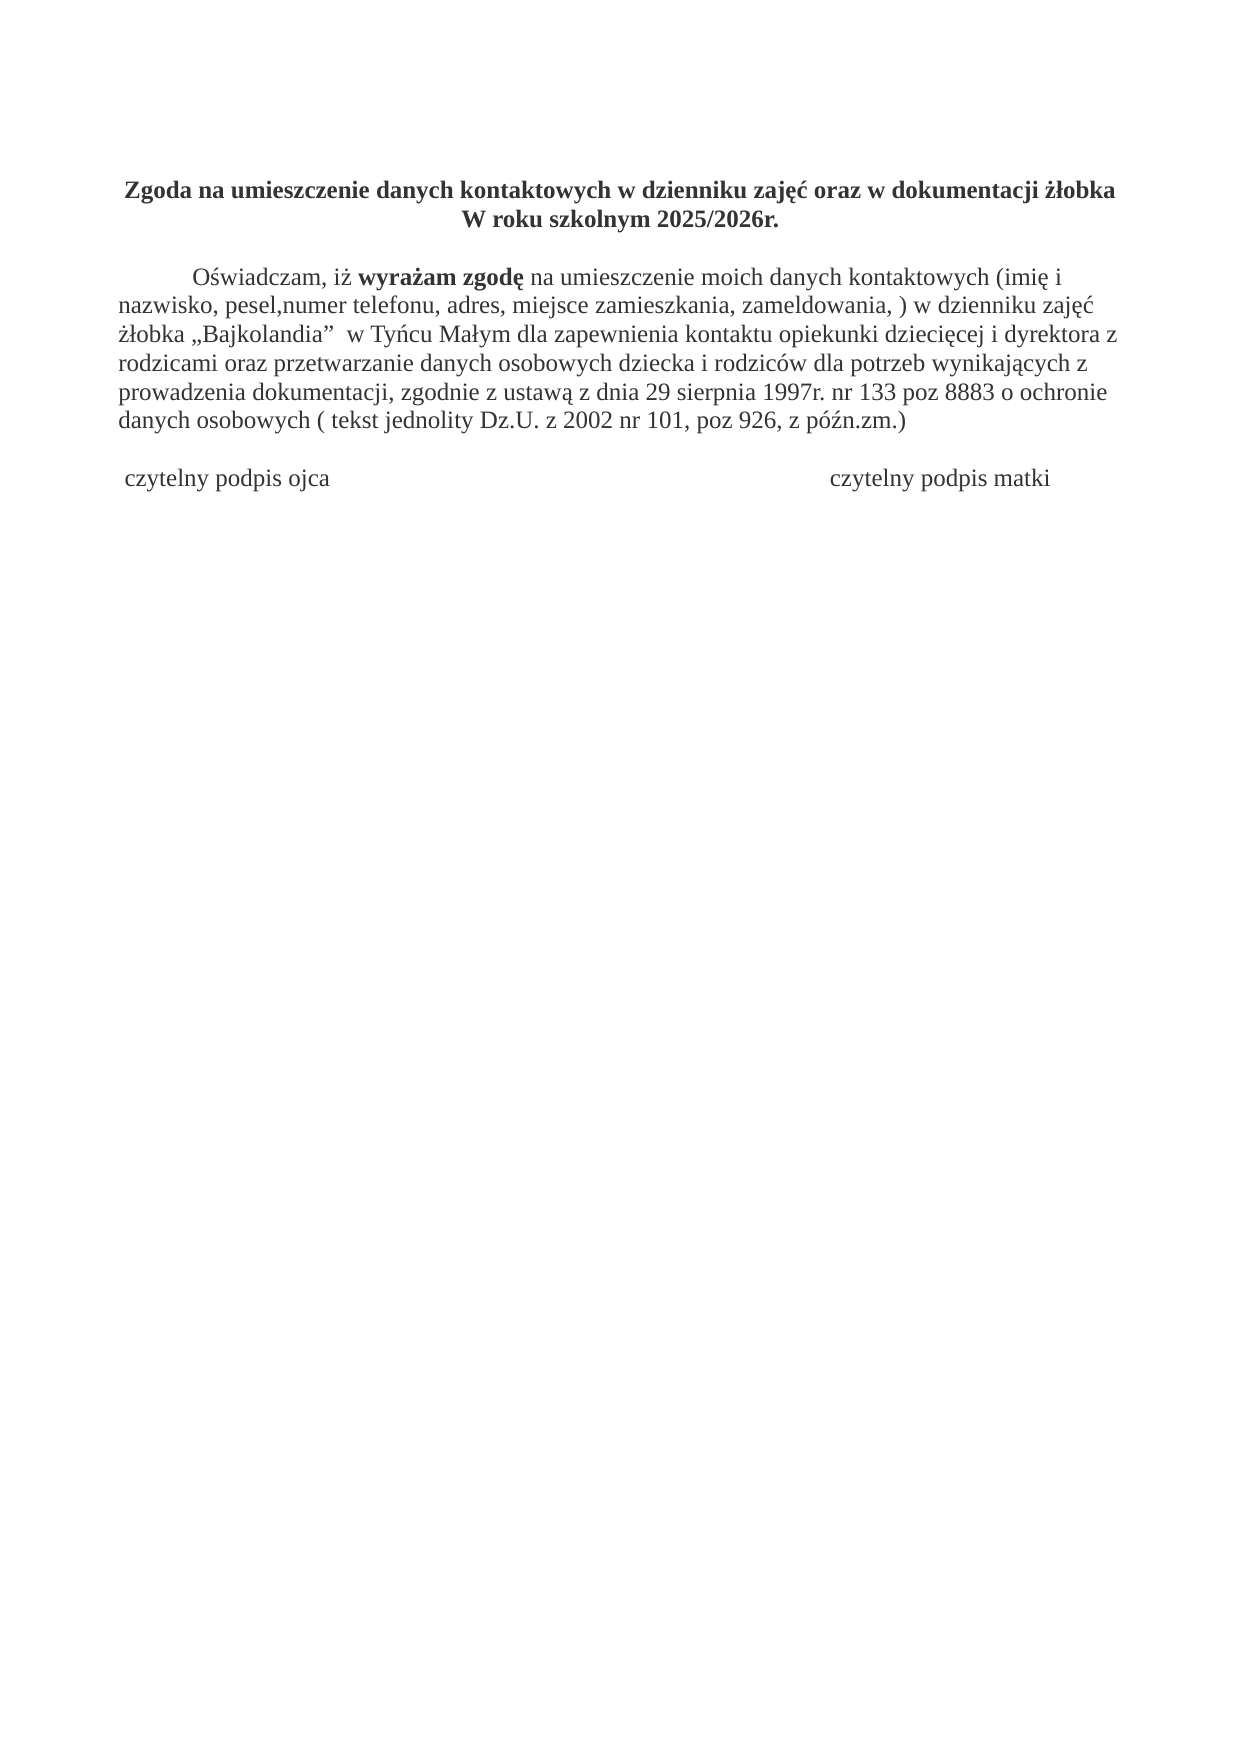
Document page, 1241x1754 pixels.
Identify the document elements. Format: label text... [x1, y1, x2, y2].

text W roku szkolnym 2025/2026r. [118, 204, 1122, 233]
text czytelny podpis ojca czytelny podpis matki [118, 463, 1122, 492]
text Oświadczam, iż wyrażam zgodę na umieszczenie moich danych kontaktowych (imię i nazwisko, pesel,numer telefonu, adres, miejsce zamieszkania, zameldowania, ) w dzienniku zajęć żłobka „Bajkolandia” w Tyńcu Małym dla zapewnienia kontaktu opiekunki dziecięcej i dyrektora z rodzicami oraz przetwarzanie danych osobowych dziecka i rodziców dla potrzeb wynikających z prowadzenia dokumentacji, zgodnie z ustawą z dnia 29 sierpnia 1997r. nr 133 poz 8883 o ochronie danych osobowych ( tekst jednolity Dz.U. z 2002 nr 101, poz 926, z późn.zm.) [118, 262, 1122, 434]
text Zgoda na umieszczenie danych kontaktowych w dzienniku zajęć oraz w dokumentacji żłobka [118, 176, 1122, 204]
